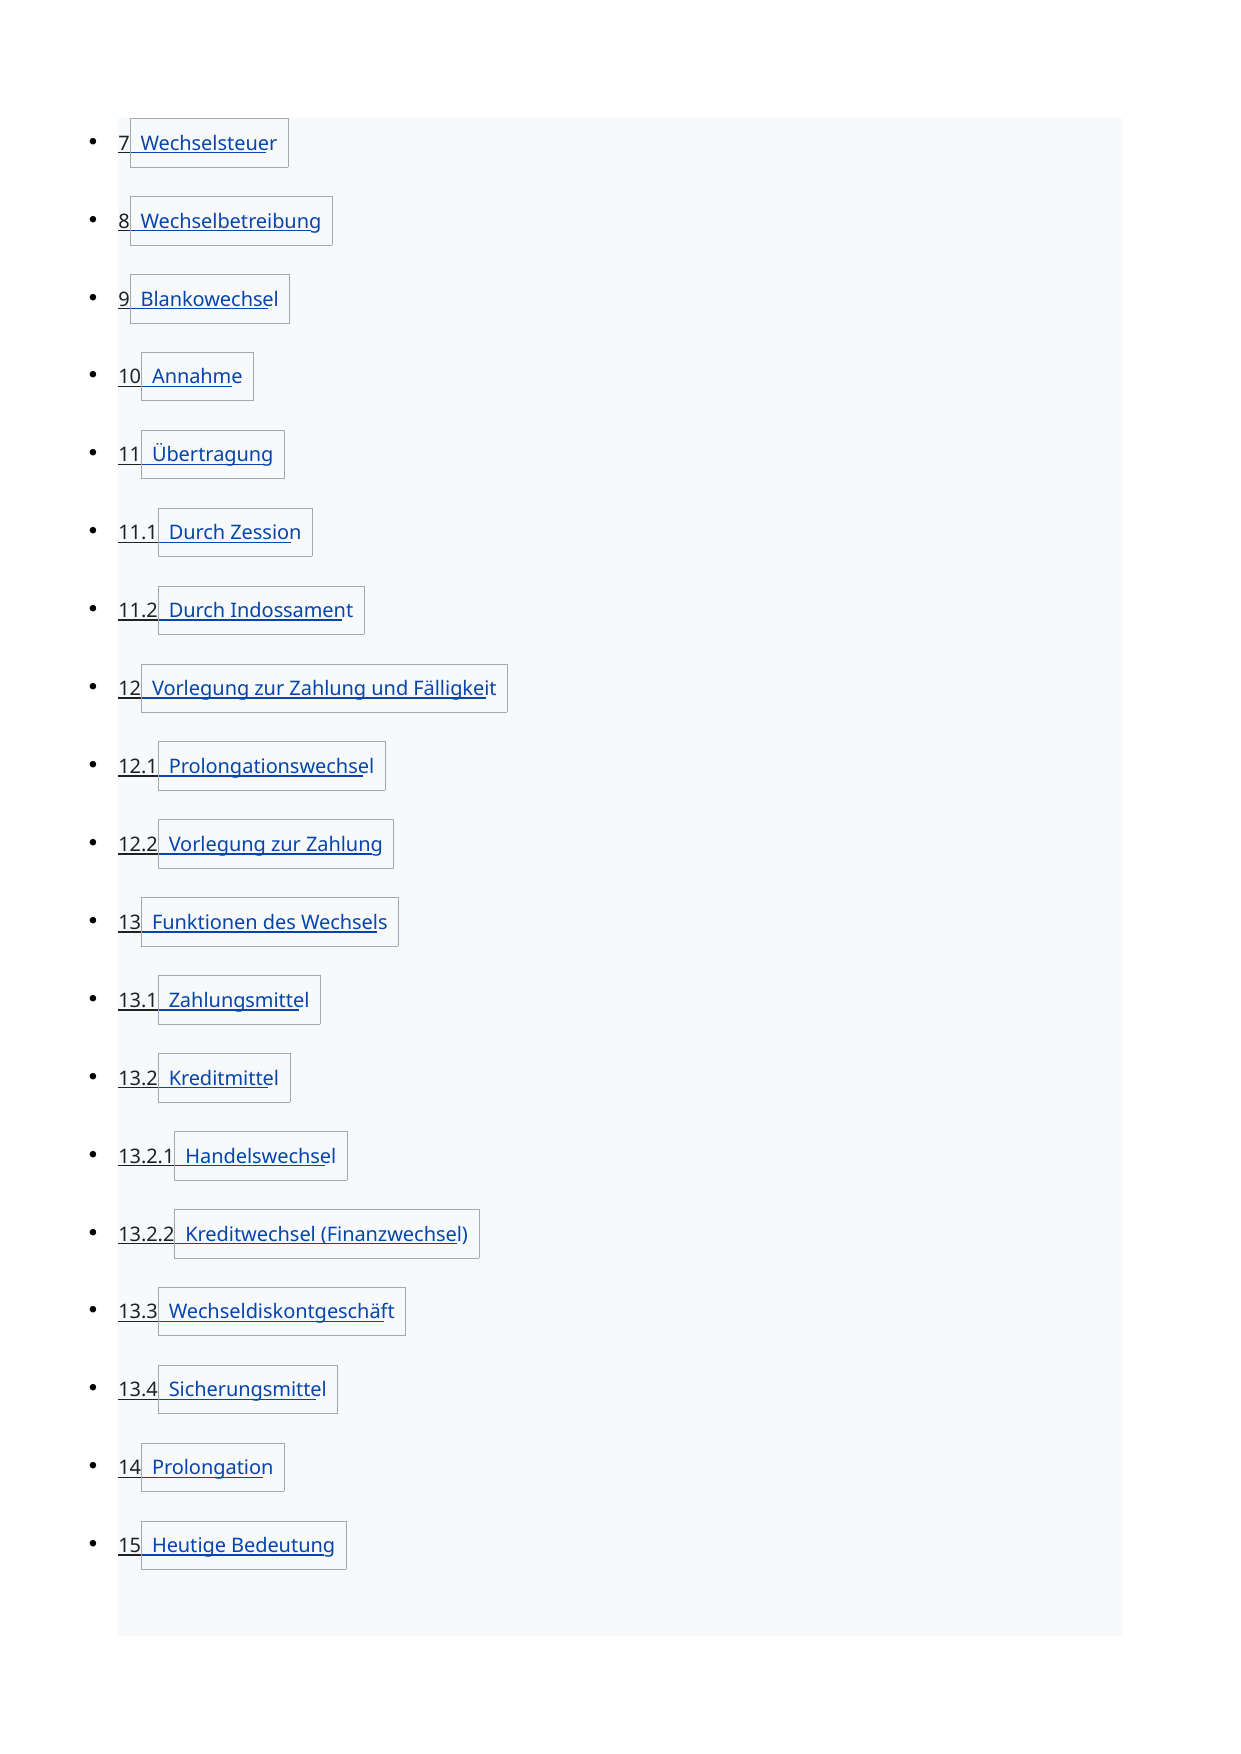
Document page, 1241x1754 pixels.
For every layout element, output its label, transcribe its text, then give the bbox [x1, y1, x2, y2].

list [118, 465, 141, 478]
list Zahlungsmittel [159, 976, 320, 1024]
list 12Vorlegung zur Zahlung und Fälligkeit [142, 665, 507, 712]
list 7 [118, 118, 130, 152]
list 12.1 [118, 741, 158, 775]
list 11.2 [118, 586, 158, 619]
list [285, 430, 1122, 478]
list [285, 1443, 1122, 1491]
list [118, 543, 158, 556]
list Kreditwechsel (Finanzwechsel) [175, 1210, 479, 1258]
list [347, 1521, 1122, 1569]
list [480, 1209, 1122, 1258]
list 10 [118, 352, 141, 386]
list 14 [118, 1443, 141, 1477]
list 9 [118, 274, 130, 308]
list [118, 1088, 158, 1102]
list 12.2 [118, 819, 158, 853]
list Vorlegung zur Zahlung [159, 820, 393, 868]
list [118, 1322, 158, 1336]
list [290, 274, 1122, 323]
list 13.2.1 [118, 1131, 174, 1165]
list Annahme [142, 353, 253, 400]
list [118, 1166, 174, 1180]
list [313, 508, 1122, 556]
list Sicherungsmittel [159, 1366, 337, 1413]
list [289, 118, 1122, 167]
list Wechselbetreibung [131, 197, 332, 245]
list Durch Zession [159, 509, 312, 556]
list [291, 1053, 1122, 1102]
list [118, 1011, 158, 1024]
list Kreditmittel [159, 1054, 290, 1102]
list 13.1 [118, 975, 158, 1009]
list 13.2.2 [118, 1209, 174, 1243]
list [386, 741, 1122, 790]
list [338, 1365, 1122, 1413]
list [348, 1131, 1122, 1180]
list 12Vorlegung zur Zahlung und Fälligkeit [118, 663, 507, 697]
list 11.1 [118, 508, 158, 542]
list Heutige Bedeutung [142, 1522, 346, 1569]
list [118, 777, 158, 790]
list [118, 855, 158, 868]
list Funktionen des Wechsels [142, 898, 398, 946]
list Handelswechsel [175, 1132, 347, 1180]
list 13.2 [118, 1053, 158, 1087]
list [333, 196, 1122, 245]
list 12Vorlegung zur Zahlung und Fälligkeit [508, 663, 1122, 712]
list [406, 1287, 1122, 1336]
list [365, 586, 1122, 634]
list Blankowechsel [131, 275, 289, 323]
list Durch Indossament [159, 587, 364, 634]
list 15 [118, 1521, 141, 1554]
list Wechselsteuer [131, 119, 288, 167]
list Prolongation [142, 1444, 284, 1491]
list [118, 1244, 174, 1258]
list Wechseldiskontgeschäft [159, 1288, 405, 1335]
list 13 [118, 897, 141, 931]
list [118, 621, 158, 634]
list [321, 975, 1122, 1024]
list 11 [118, 430, 141, 464]
list [118, 1400, 158, 1413]
list Prolongationswechsel [159, 742, 385, 790]
list 8 [118, 196, 130, 230]
list 13.4 [118, 1365, 158, 1399]
list [118, 1478, 141, 1491]
list [394, 819, 1122, 868]
list [399, 897, 1122, 946]
list Übertragung [142, 431, 284, 478]
list [254, 352, 1122, 401]
list 13.3 [118, 1287, 158, 1321]
list [118, 387, 141, 401]
